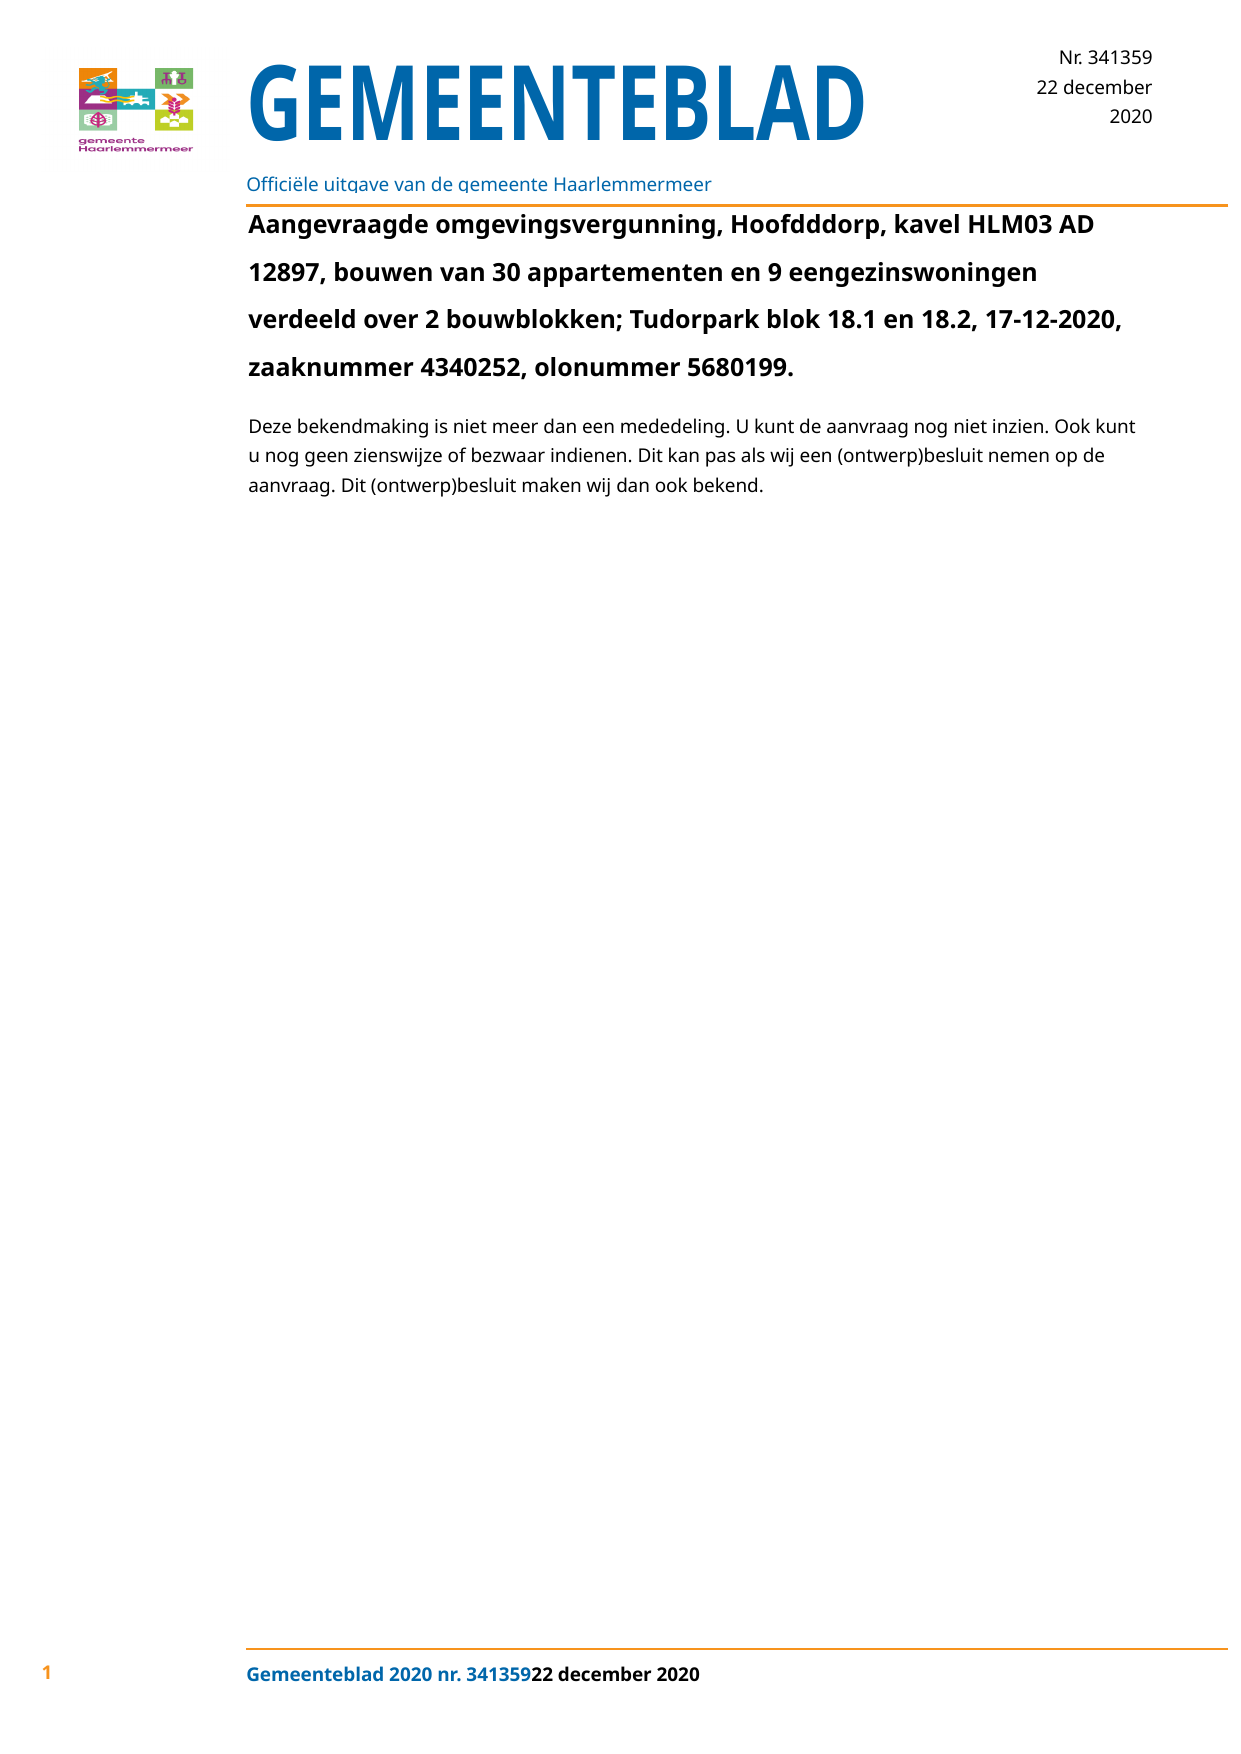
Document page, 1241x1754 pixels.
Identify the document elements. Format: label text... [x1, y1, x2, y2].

text Aangevraagde omgevingsvergunning, Hoofdddorp, kavel HLM03 AD 12897, bouwen van 30 appartementen en 9 eengezinswoningen verdeeld over 2 bouwblokken; Tudorpark blok 18.1 en 18.2, 17-12-2020, zaaknummer 4340252, olonummer 5680199. [248, 207, 1152, 384]
picture [41, 47, 231, 172]
text Deze bekendmaking is niet meer dan een mededeling. U kunt de aanvraag nog niet inzien. Ook kunt u nog geen zienswijze of bezwaar indienen. Dit kan pas als wij een (ontwerp)besluit nemen op de aanvraag. Dit (ontwerp)besluit maken wij dan ook bekend. [248, 413, 1152, 498]
